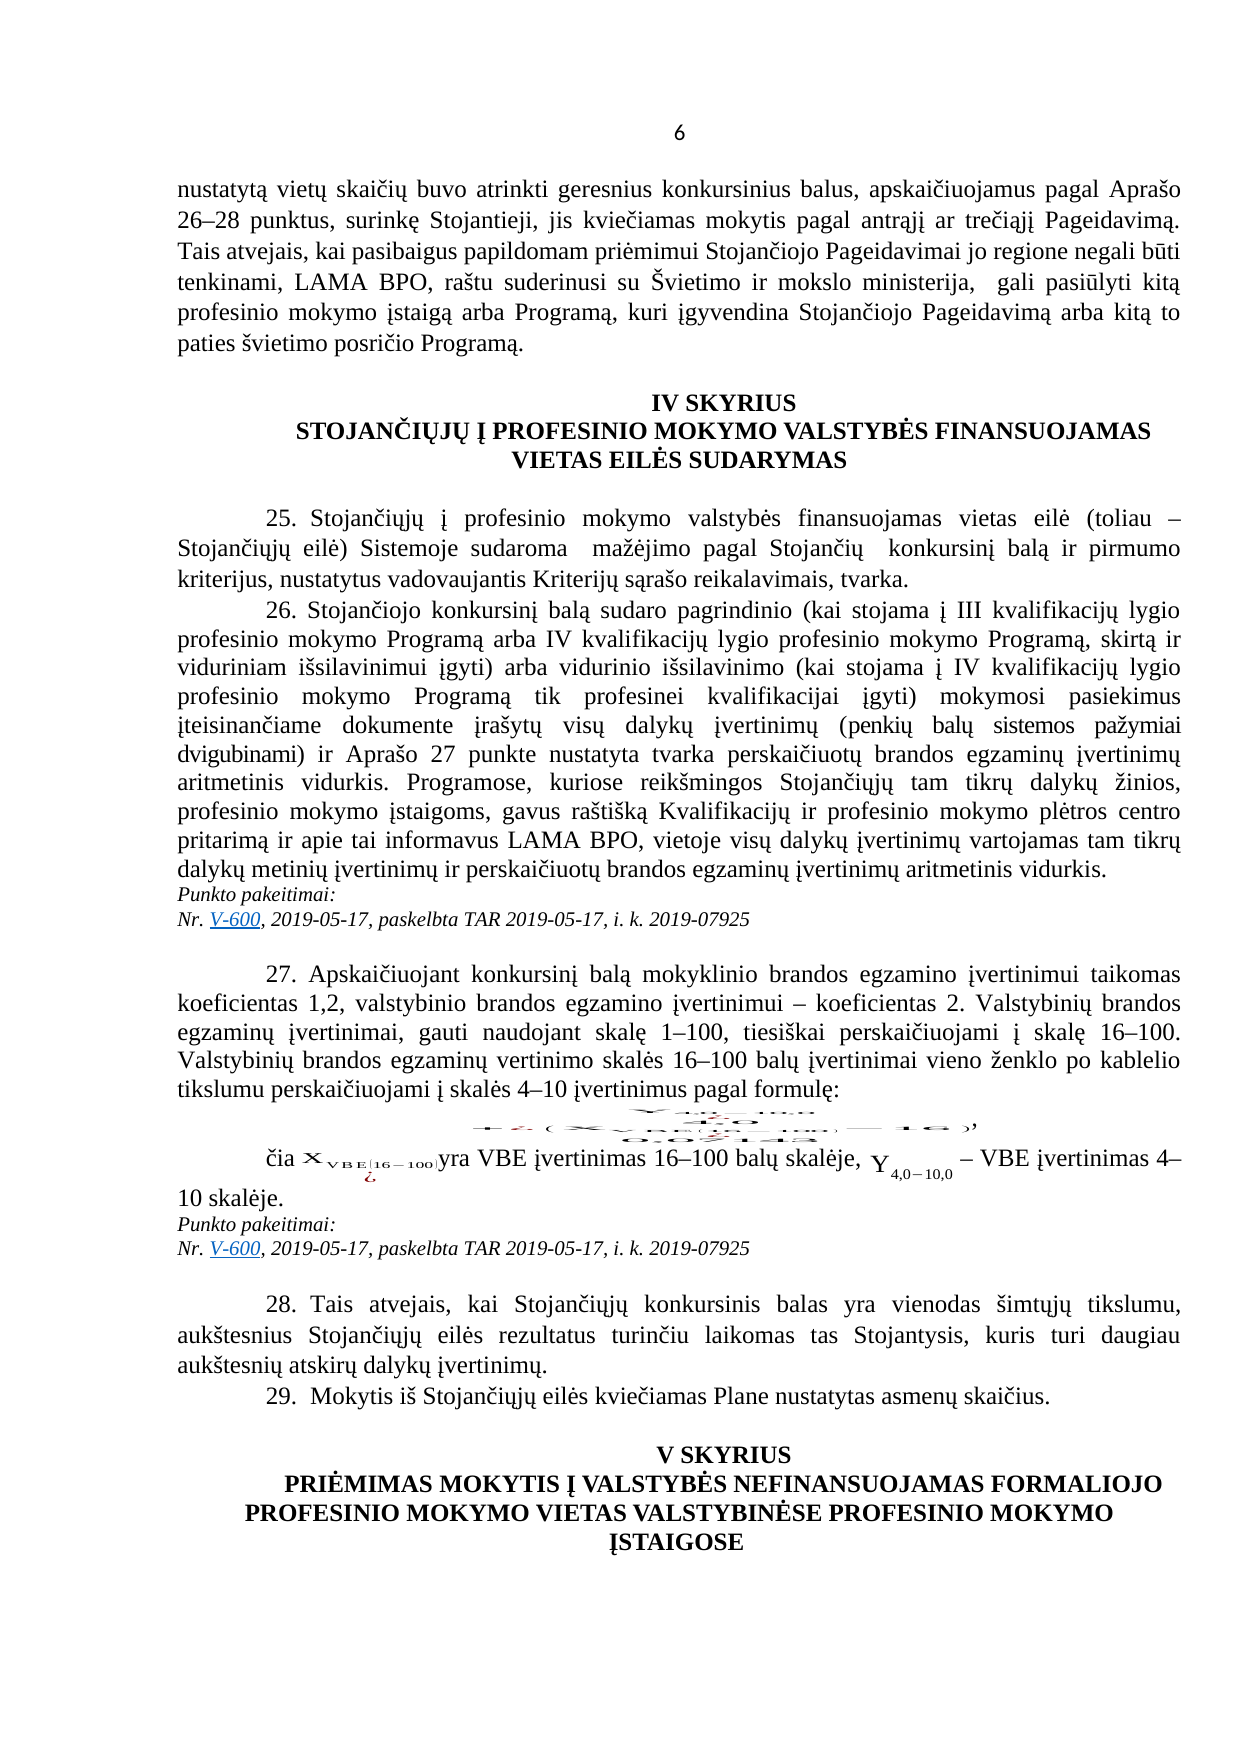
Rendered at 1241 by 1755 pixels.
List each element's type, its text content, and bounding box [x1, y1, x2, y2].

text V SKYRIUS [177, 1441, 1182, 1469]
text PRIĖMIMAS MOKYTIS Į VALSTYBĖS NEFINANSUOJAMAS FORMALIOJO PROFESINIO MOKYMO VIETAS VALSTYBINĖSE PROFESINIO MOKYMO ĮSTAIGOSE [177, 1469, 1182, 1556]
text Punkto pakeitimai: [177, 1212, 1182, 1236]
text nustatytą vietų skaičių buvo atrinkti geresnius konkursinius balus, apskaičiuojamus pagal Aprašo 26–28 punktus, surinkę Stojantieji, jis kviečiamas mokytis pagal antrąjį ar trečiąjį Pageidavimą. Tais atvejais, kai pasibaigus papildomam priėmimui Stojančiojo Pageidavimai jo regione negali būti tenkinami, LAMA BPO, raštu suderinusi su Švietimo ir mokslo ministerija, gali pasiūlyti kitą profesinio mokymo įstaigą arba Programą, kuri įgyvendina Stojančiojo Pageidavimą arba kitą to paties švietimo posričio Programą. [177, 174, 1182, 357]
text STOJANČIŲJŲ Į PROFESINIO MOKYMO VALSTYBĖS FINANSUOJAMAS VIETAS EILĖS SUDARYMAS [177, 416, 1182, 474]
text 29. Mokytis iš Stojančiųjų eilės kviečiamas Plane nustatytas asmenų skaičius. [177, 1381, 1182, 1410]
text Nr. V-600, 2019-05-17, paskelbta TAR 2019-05-17, i. k. 2019-07925 [177, 1236, 1182, 1260]
text Punkto pakeitimai: [177, 882, 1182, 906]
text 26. Stojančiojo konkursinį balą sudaro pagrindinio (kai stojama į III kvalifikacijų lygio profesinio mokymo Programą arba IV kvalifikacijų lygio profesinio mokymo Programą, skirtą ir viduriniam išsilavinimui įgyti) arba vidurinio išsilavinimo (kai stojama į IV kvalifikacijų lygio profesinio mokymo Programą tik profesinei kvalifikacijai įgyti) mokymosi pasiekimus įteisinančiame dokumente įrašytų visų dalykų įvertinimų (penkių balų sistemos pažymiai dvigubinami) ir Aprašo 27 punkte nustatyta tvarka perskaičiuotų brandos egzaminų įvertinimų aritmetinis vidurkis. Programose, kuriose reikšmingos Stojančiųjų tam tikrų dalykų žinios, profesinio mokymo įstaigoms, gavus raštišką Kvalifikacijų ir profesinio mokymo plėtros centro pritarimą ir apie tai informavus LAMA BPO, vietoje visų dalykų įvertinimų vartojamas tam tikrų dalykų metinių įvertinimų ir perskaičiuotų brandos egzaminų įvertinimų aritmetinis vidurkis. [177, 595, 1182, 882]
text Nr. V-600, 2019-05-17, paskelbta TAR 2019-05-17, i. k. 2019-07925 [177, 906, 1182, 931]
text IV SKYRIUS [177, 388, 1182, 416]
text čia yra VBE įvertinimas 16–100 balų skalėje, – VBE įvertinimas 4–10 skalėje. [177, 1143, 1182, 1212]
text 27. Apskaičiuojant konkursinį balą mokyklinio brandos egzamino įvertinimui taikomas koeficientas 1,2, valstybinio brandos egzamino įvertinimui – koeficientas 2. Valstybinių brandos egzaminų įvertinimai, gauti naudojant skalę 1–100, tiesiškai perskaičiuojami į skalę 16–100. Valstybinių brandos egzaminų vertinimo skalės 16–100 balų įvertinimai vieno ženklo po kablelio tikslumu perskaičiuojami į skalės 4–10 įvertinimus pagal formulę: [177, 959, 1182, 1103]
text 28. Tais atvejais, kai Stojančiųjų konkursinis balas yra vienodas šimtųjų tikslumu, aukštesnius Stojančiųjų eilės rezultatus turinčiu laikomas tas Stojantysis, kuris turi daugiau aukštesnių atskirų dalykų įvertinimų. [177, 1289, 1182, 1379]
text , [177, 1103, 1182, 1143]
text 25. Stojančiųjų į profesinio mokymo valstybės finansuojamas vietas eilė (toliau – Stojančiųjų eilė) Sistemoje sudaroma mažėjimo pagal Stojančių konkursinį balą ir pirmumo kriterijus, nustatytus vadovaujantis Kriterijų sąrašo reikalavimais, tvarka. [177, 503, 1182, 593]
